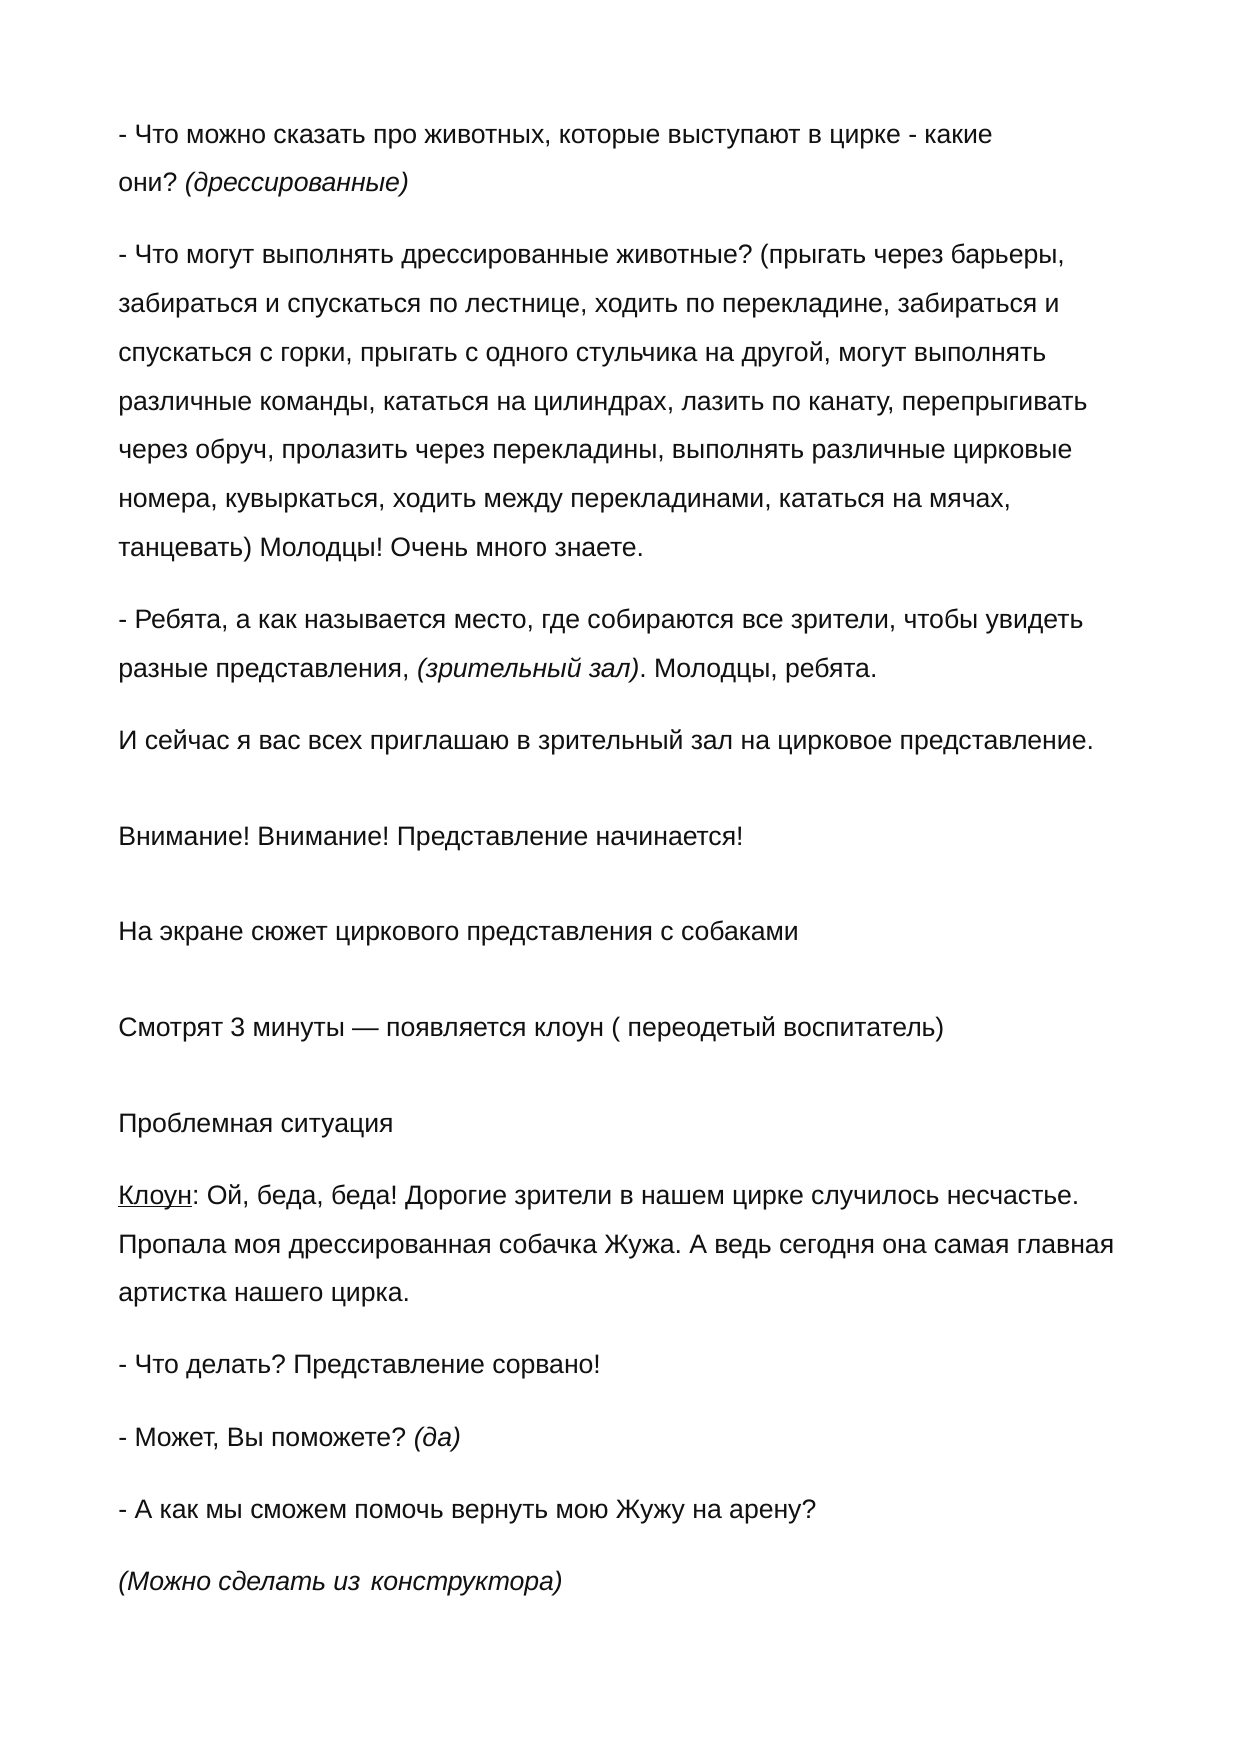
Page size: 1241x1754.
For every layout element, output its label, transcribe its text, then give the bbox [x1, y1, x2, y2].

text Проблемная ситуация [118, 1107, 1122, 1138]
text - Может, Вы поможете? (да) [118, 1421, 1122, 1452]
text - Ребята, а как называется место, где собираются все зрители, чтобы увидеть разные представления, (зрительный зал). Молодцы, ребята. [118, 604, 1122, 683]
text На экране сюжет циркового представления с собаками [118, 916, 1122, 946]
text - А как мы сможем помочь вернуть мою Жужу на арену? [118, 1493, 1122, 1524]
text Внимание! Внимание! Представление начинается! [118, 820, 1122, 851]
text Клоун: Ой, беда, беда! Дорогие зрители в нашем цирке случилось несчастье. Пропала моя дрессированная собачка Жужа. А ведь сегодня она самая главная артистка нашего цирка. [118, 1179, 1122, 1307]
text - Что делать? Представление сорвано! [118, 1349, 1122, 1379]
text Смотрят 3 минуты — появляется клоун ( переодетый воспитатель) [118, 1012, 1122, 1042]
text И сейчас я вас всех приглашаю в зрительный зал на цирковое представление. [118, 725, 1122, 755]
text - Что можно сказать про животных, которые выступают в цирке - какие они? (дрессированные) [118, 118, 1122, 197]
text - Что могут выполнять дрессированные животные? (прыгать через барьеры, забираться и спускаться по лестнице, ходить по перекладине, забираться и спускаться с горки, прыгать с одного стульчика на другой, могут выполнять различные команды, кататься на цилиндрах, лазить по канату, перепрыгивать через обруч, пролазить через перекладины, выполнять различные цирковые номера, кувыркаться, ходить между перекладинами, кататься на мячах, танцевать) Молодцы! Очень много знаете. [118, 239, 1122, 562]
text (Можно сделать из конструктора) [118, 1566, 1122, 1596]
